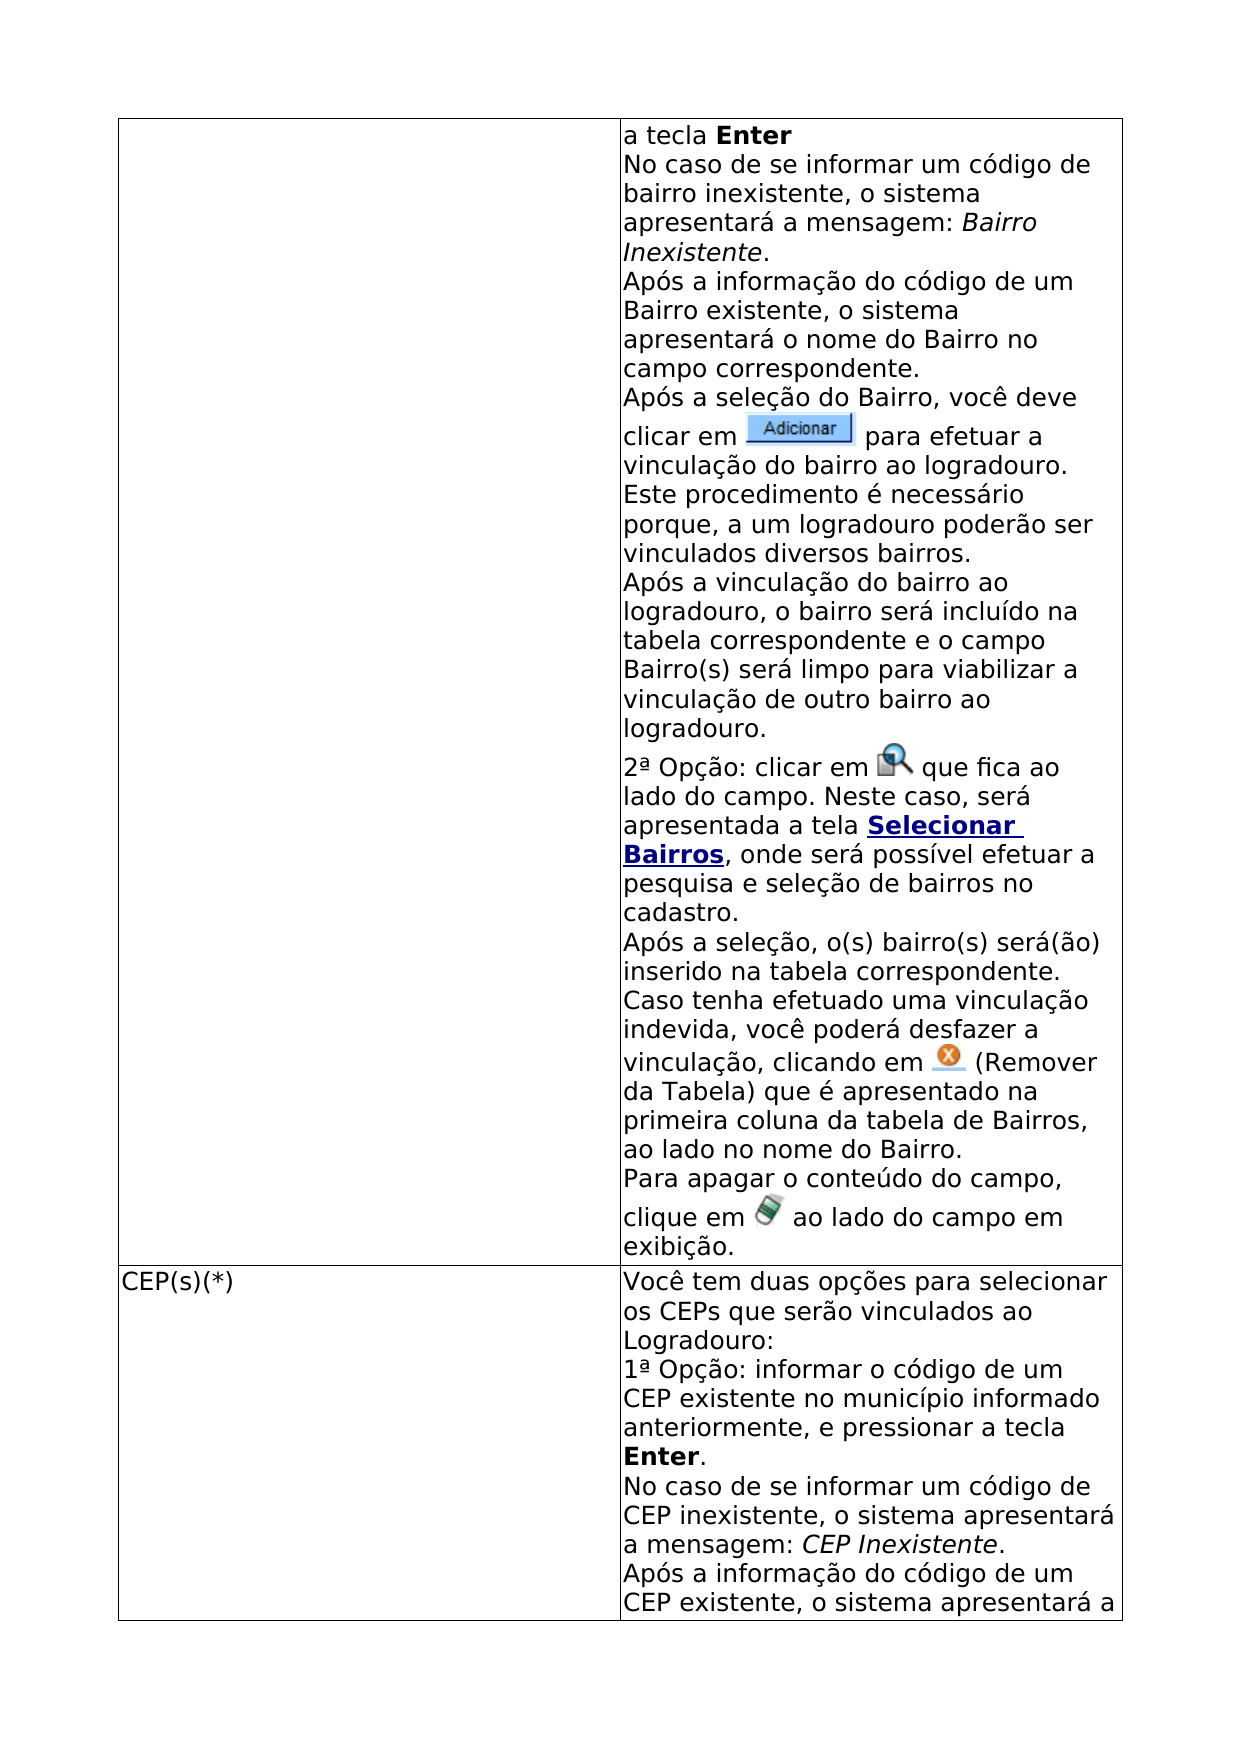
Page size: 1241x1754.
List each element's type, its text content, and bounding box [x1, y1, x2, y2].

picture [877, 743, 914, 776]
picture [745, 412, 857, 446]
picture [932, 1044, 967, 1071]
picture [753, 1193, 785, 1227]
table_cell [119, 119, 620, 1264]
table_cell Você tem duas opções para selecionar os CEPs que serão vinculados ao Logradouro: 1ª Opção: informar o código de um CEP existente no município informado anteriormente, e pressionar a tecla Enter. No caso de se informar um código de CEP inexistente, o sistema apresentará a mensagem: CEP Inexistente. Após a informação do código de um CEP existente, o sistema apresentará a [621, 1266, 1122, 1620]
table_cell a tecla Enter No caso de se informar um código de bairro inexistente, o sistema apresentará a mensagem: Bairro Inexistente. Após a informação do código de um Bairro existente, o sistema apresentará o nome do Bairro no campo correspondente. Após a seleção do Bairro, você deve clicar em para efetuar a vinculação do bairro ao logradouro. Este procedimento é necessário porque, a um logradouro poderão ser vinculados diversos bairros. Após a vinculação do bairro ao logradouro, o bairro será incluído na tabela correspondente e o campo Bairro(s) será limpo para viabilizar a vinculação de outro bairro ao logradouro. 2ª Opção: clicar em que fica ao lado do campo. Neste caso, será apresentada a tela Selecionar Bairros, onde será possível efetuar a pesquisa e seleção de bairros no cadastro. Após a seleção, o(s) bairro(s) será(ão) inserido na tabela correspondente. Caso tenha efetuado uma vinculação indevida, você poderá desfazer a vinculação, clicando em (Remover da Tabela) que é apresentado na primeira coluna da tabela de Bairros, ao lado no nome do Bairro. Para apagar o conteúdo do campo, clique em ao lado do campo em exibição. [621, 119, 1122, 1264]
table_cell CEP(s)(*) [119, 1266, 620, 1620]
